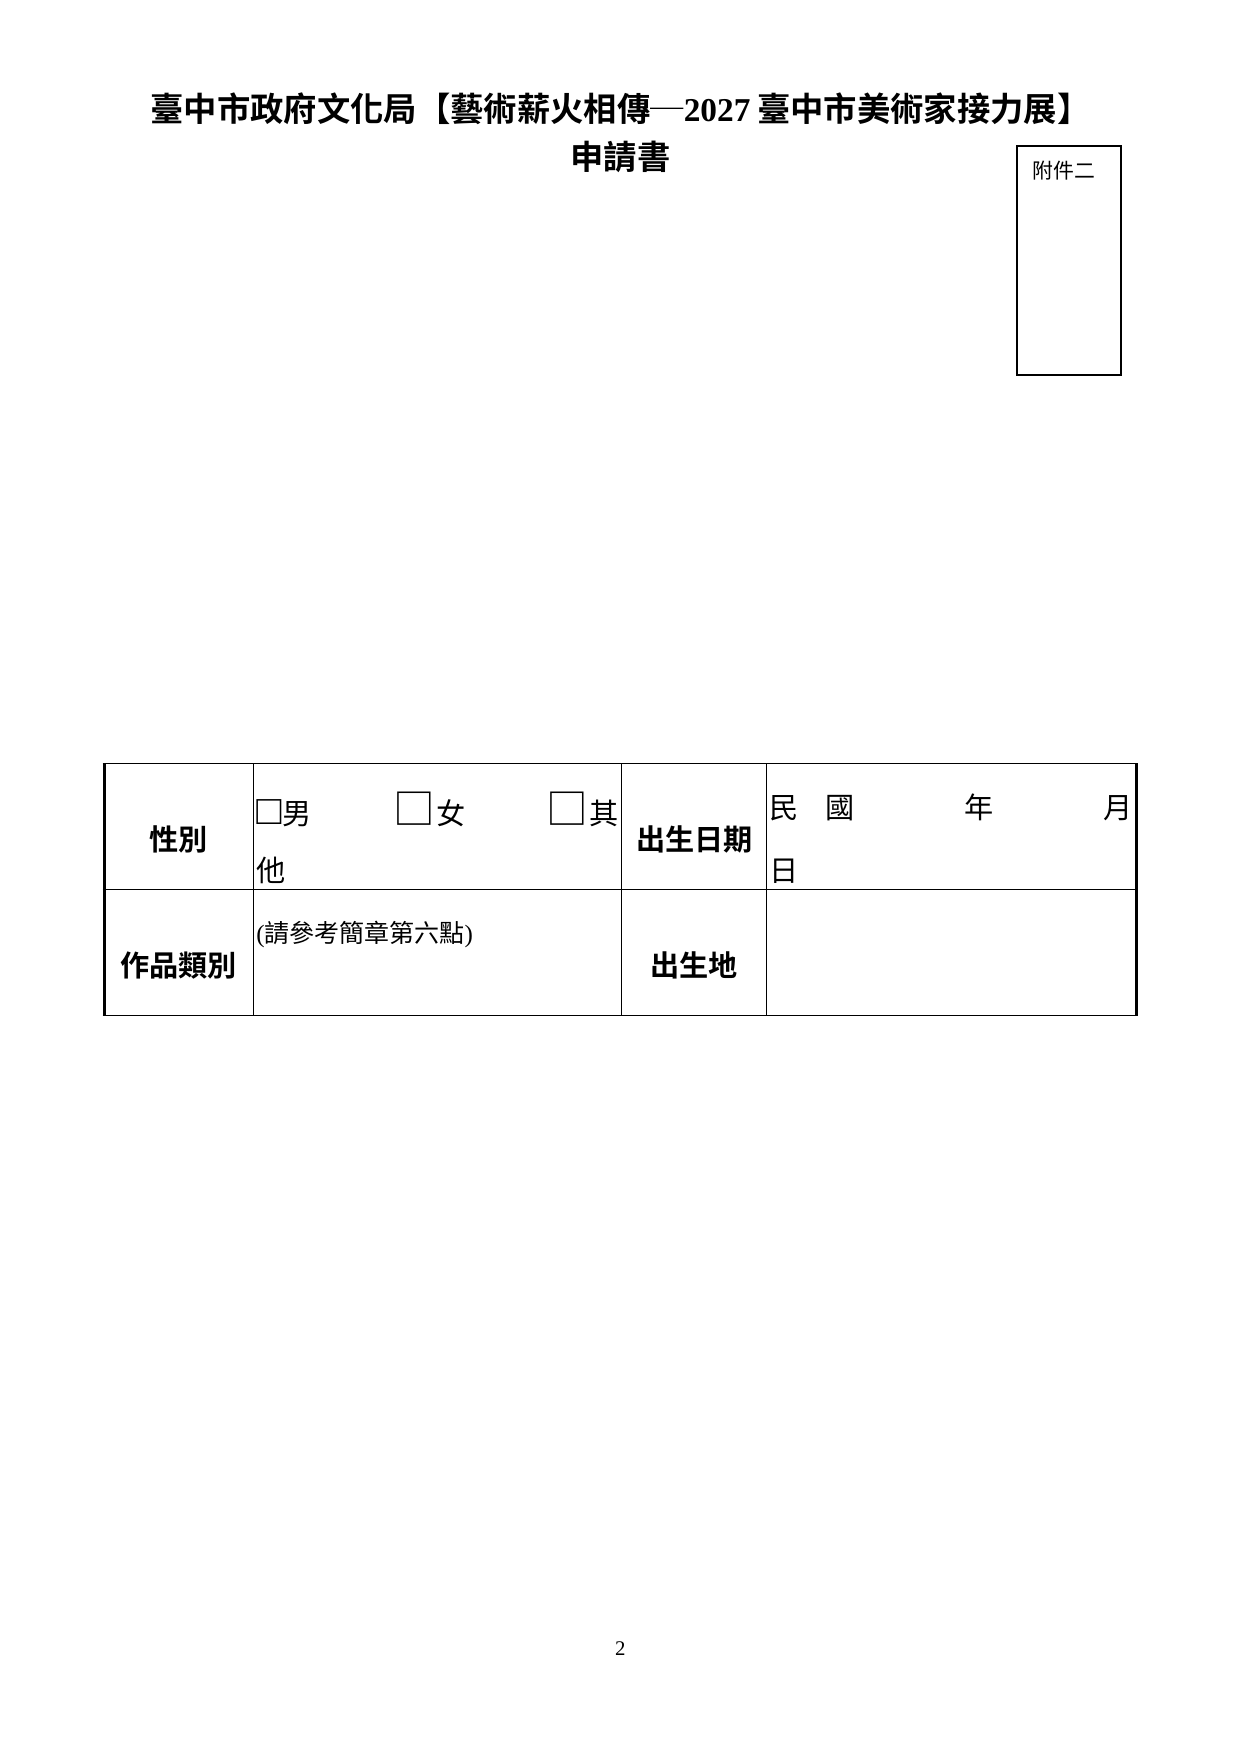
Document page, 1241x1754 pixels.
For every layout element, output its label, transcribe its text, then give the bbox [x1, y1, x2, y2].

table_cell 作品類別 [106, 890, 253, 1015]
table_cell [767, 890, 1135, 1015]
table_cell 性別 [106, 764, 253, 889]
table_cell 民國 年 月 日 [767, 764, 1135, 889]
table_cell (請參考簡章第六點) [254, 890, 621, 1015]
table_cell 出生日期 [622, 764, 766, 889]
table_cell □男 □女 □其他 [254, 764, 621, 889]
table_cell 出生地 [622, 890, 766, 1015]
